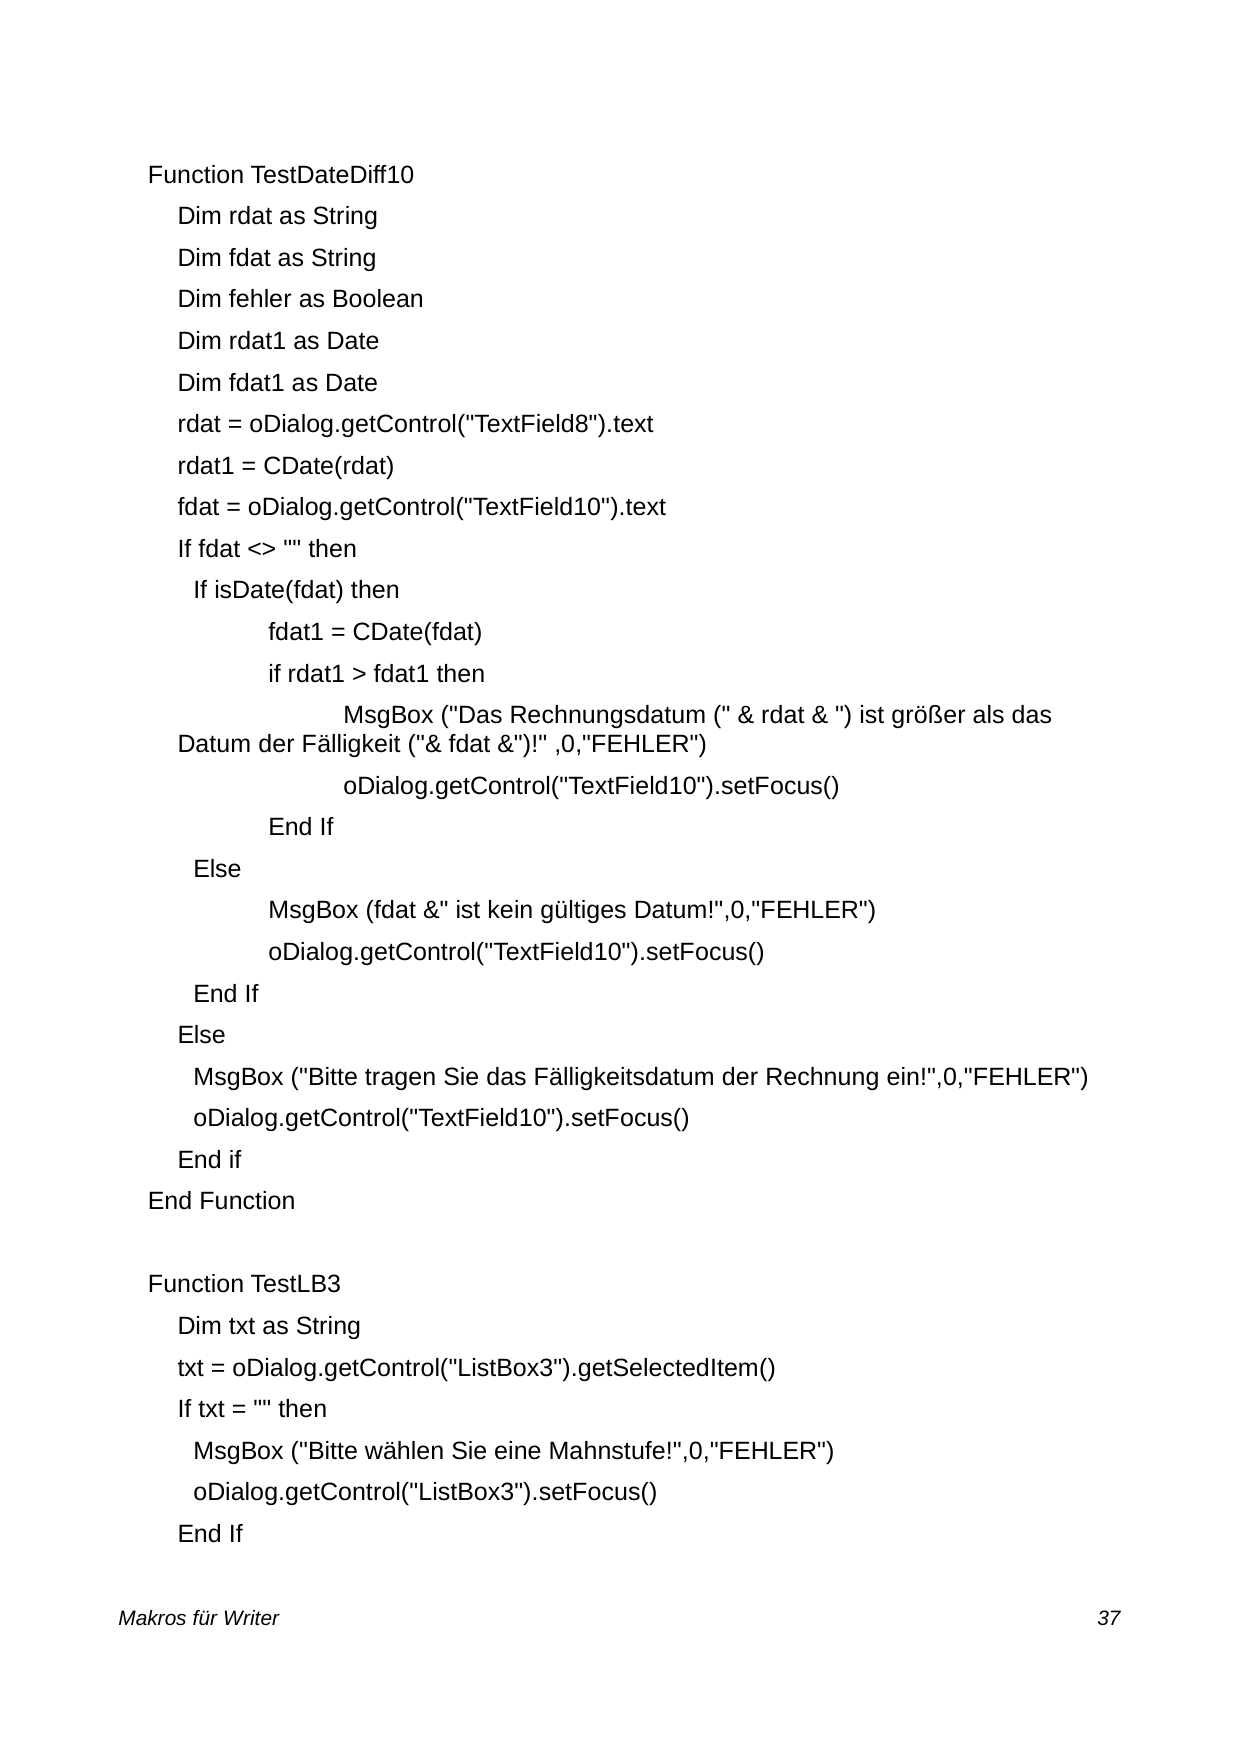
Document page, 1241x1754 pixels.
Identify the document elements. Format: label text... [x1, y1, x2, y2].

text oDialog.getControl("TextField10").setFocus() [148, 1103, 1122, 1132]
text If fdat <> "" then [148, 534, 1122, 563]
text MsgBox ("Bitte wählen Sie eine Mahnstufe!",0,"FEHLER") [148, 1436, 1122, 1465]
text fdat1 = CDate(fdat) [148, 617, 1122, 646]
text Dim rdat as String [148, 201, 1122, 230]
text End If [148, 812, 1122, 841]
text MsgBox ("Das Rechnungsdatum (" & rdat & ") ist größer als das Datum der Fälligkeit ("& fdat &")!" ,0,"FEHLER") [148, 700, 1122, 758]
text MsgBox ("Bitte tragen Sie das Fälligkeitsdatum der Rechnung ein!",0,"FEHLER") [148, 1062, 1122, 1091]
text If txt = "" then [148, 1394, 1122, 1423]
text MsgBox (fdat &" ist kein gültiges Datum!",0,"FEHLER") [148, 895, 1122, 924]
text fdat = oDialog.getControl("TextField10").text [148, 492, 1122, 521]
text rdat1 = CDate(rdat) [148, 451, 1122, 480]
text Dim rdat1 as Date [148, 326, 1122, 355]
text End If [148, 1519, 1122, 1548]
text Dim txt as String [148, 1311, 1122, 1340]
text End Function [148, 1186, 1122, 1215]
text If isDate(fdat) then [148, 575, 1122, 604]
text txt = oDialog.getControl("ListBox3").getSelectedItem() [148, 1352, 1122, 1382]
text oDialog.getControl("TextField10").setFocus() [148, 937, 1122, 966]
text End if [148, 1145, 1122, 1174]
text oDialog.getControl("TextField10").setFocus() [148, 771, 1122, 800]
text Else [148, 854, 1122, 883]
text End If [148, 978, 1122, 1007]
text if rdat1 > fdat1 then [148, 658, 1122, 687]
text Function TestDateDiff10 [148, 160, 1122, 189]
text Dim fdat as String [148, 243, 1122, 272]
text Dim fehler as Boolean [148, 284, 1122, 313]
text Dim fdat1 as Date [148, 367, 1122, 397]
text Function TestLB3 [148, 1269, 1122, 1298]
text oDialog.getControl("ListBox3").setFocus() [148, 1477, 1122, 1506]
text rdat = oDialog.getControl("TextField8").text [148, 409, 1122, 438]
text Else [148, 1020, 1122, 1049]
